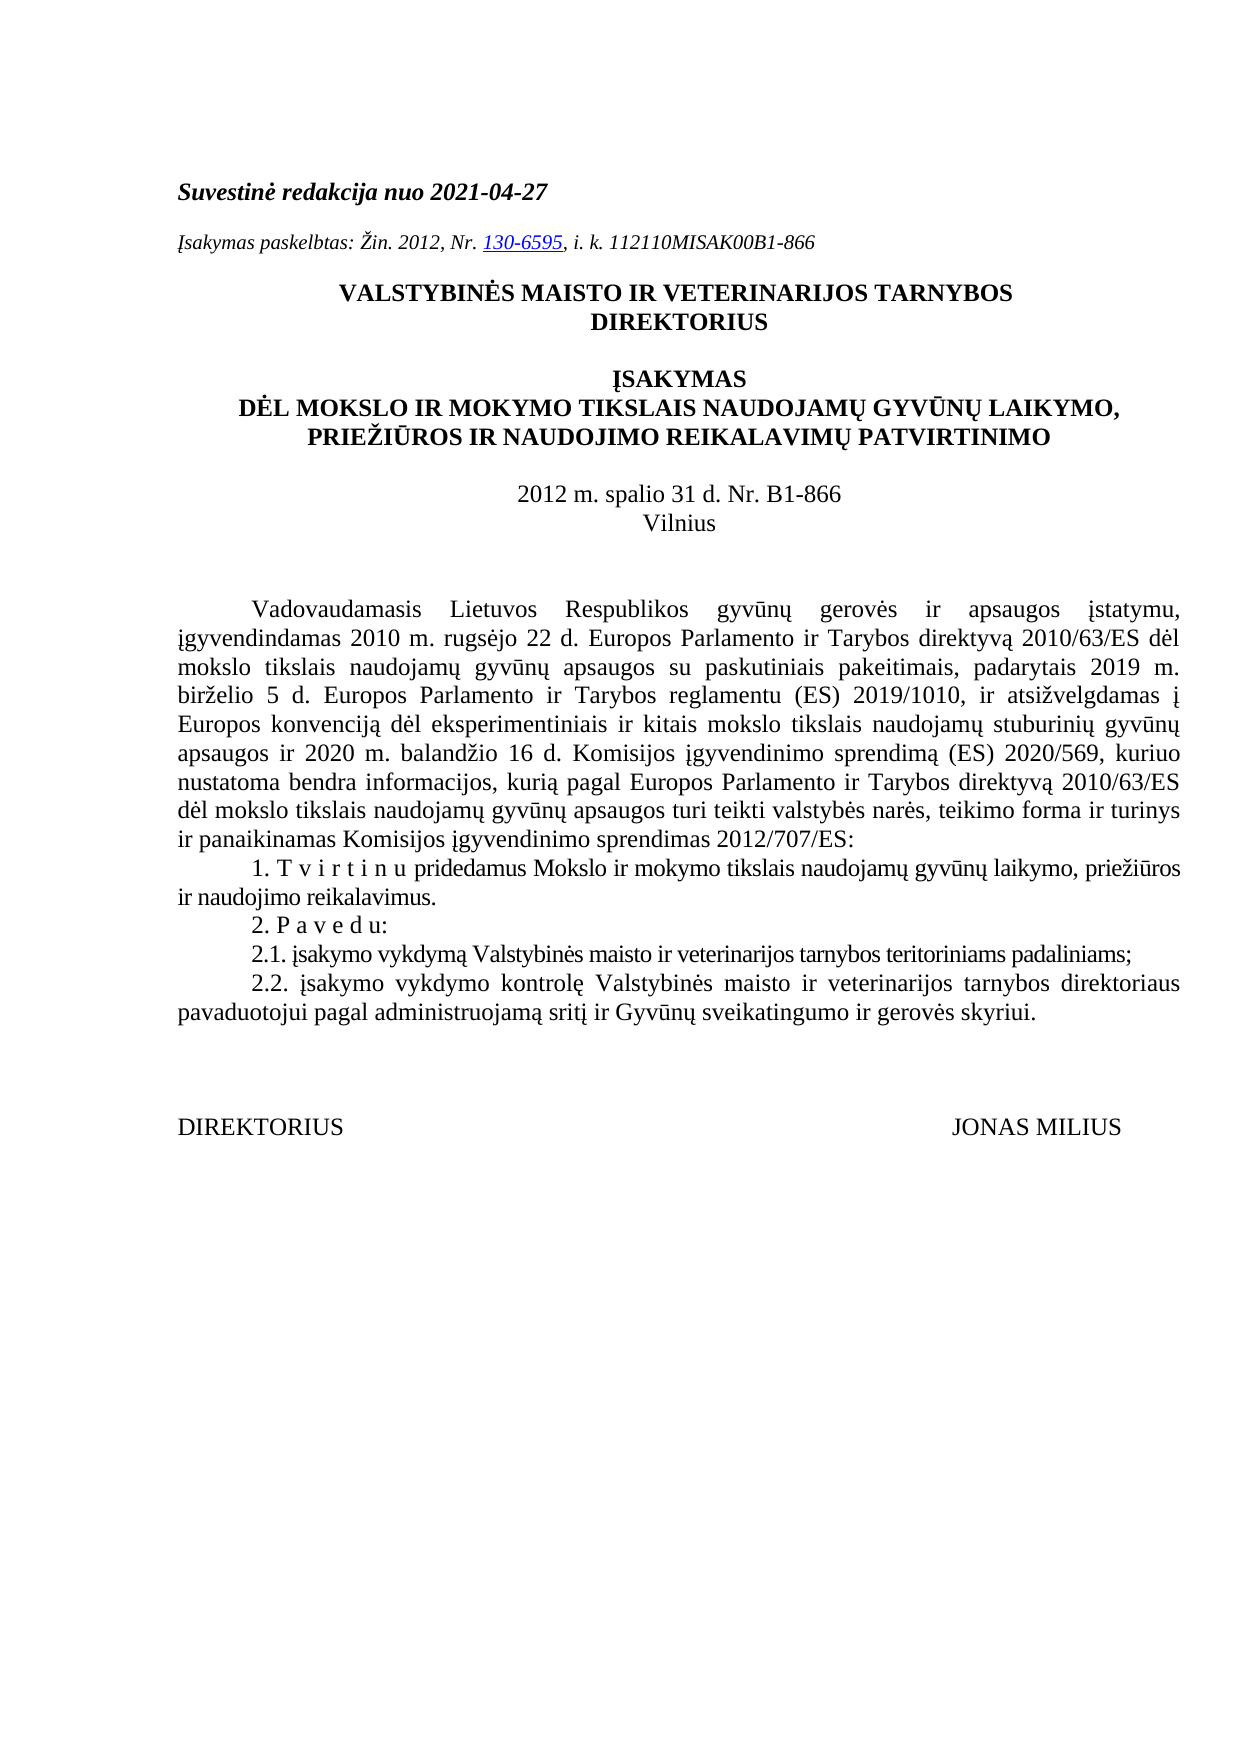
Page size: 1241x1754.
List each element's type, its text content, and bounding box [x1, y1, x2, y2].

text VALSTYBINĖS MAISTO IR VETERINARIJOS TARNYBOS [177, 278, 1181, 307]
text 2012 m. spalio 31 d. Nr. B1-866 [177, 479, 1181, 508]
text 2.2. įsakymo vykdymo kontrolę Valstybinės maisto ir veterinarijos tarnybos direktoriaus pavaduotojui pagal administruojamą sritį ir Gyvūnų sveikatingumo ir gerovės skyriui. [177, 968, 1181, 1026]
text ĮSAKYMAS [177, 364, 1181, 393]
text 2.1. įsakymo vykdymą Valstybinės maisto ir veterinarijos tarnybos teritoriniams padaliniams; [177, 939, 1181, 968]
text DIREKTORIUS [177, 307, 1181, 336]
text Direktorius Jonas Milius [177, 1112, 1181, 1141]
text Suvestinė redakcija nuo 2021-04-27 [177, 177, 1181, 206]
text Vadovaudamasis Lietuvos Respublikos gyvūnų gerovės ir apsaugos įstatymu, įgyvendindamas 2010 m. rugsėjo 22 d. Europos Parlamento ir Tarybos direktyvą 2010/63/ES dėl mokslo tikslais naudojamų gyvūnų apsaugos su paskutiniais pakeitimais, padarytais 2019 m. birželio 5 d. Europos Parlamento ir Tarybos reglamentu (ES) 2019/1010, ir atsižvelgdamas į Europos konvenciją dėl eksperimentiniais ir kitais mokslo tikslais naudojamų stuburinių gyvūnų apsaugos ir 2020 m. balandžio 16 d. Komisijos įgyvendinimo sprendimą (ES) 2020/569, kuriuo nustatoma bendra informacijos, kurią pagal Europos Parlamento ir Tarybos direktyvą 2010/63/ES dėl mokslo tikslais naudojamų gyvūnų apsaugos turi teikti valstybės narės, teikimo forma ir turinys ir panaikinamas Komisijos įgyvendinimo sprendimas 2012/707/ES: [177, 594, 1181, 853]
text Įsakymas paskelbtas: Žin. 2012, Nr. 130-6595, i. k. 112110MISAK00B1-866 [177, 230, 1181, 254]
text Vilnius [177, 508, 1181, 537]
text 2. P a v e d u: [177, 911, 1181, 939]
text DĖL MOKSLO IR MOKYMO TIKSLAIS NAUDOJAMŲ GYVŪNŲ LAIKYMO, PRIEŽIŪROS IR NAUDOJIMO REIKALAVIMŲ PATVIRTINIMO [177, 393, 1181, 451]
text 1. T v i r t i n u pridedamus Mokslo ir mokymo tikslais naudojamų gyvūnų laikymo, priežiūros ir naudojimo reikalavimus. [177, 853, 1181, 911]
